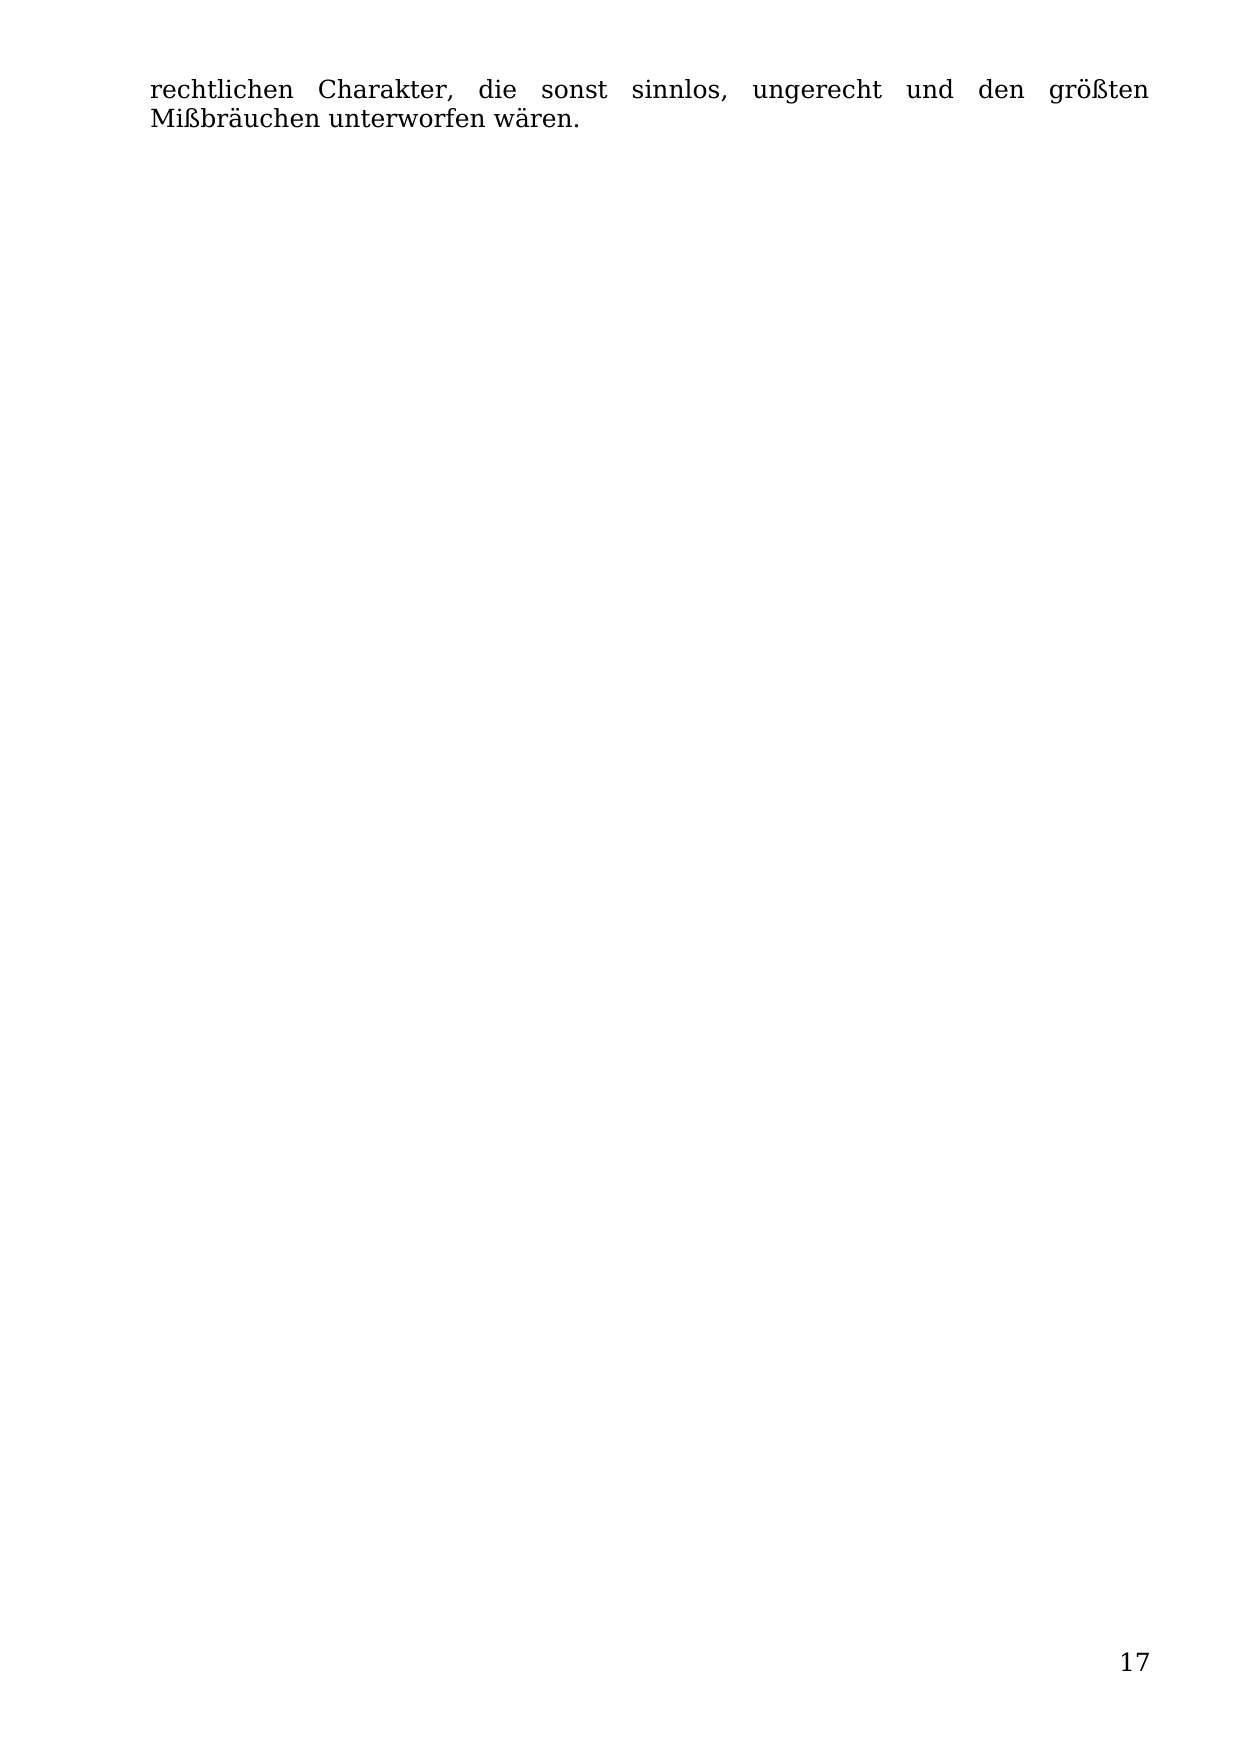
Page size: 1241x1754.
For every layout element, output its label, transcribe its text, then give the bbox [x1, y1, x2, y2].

text rechtlichen Charakter, die sonst sinnlos, ungerecht und den größten Mißbräuchen unterworfen wären. [150, 75, 1151, 133]
